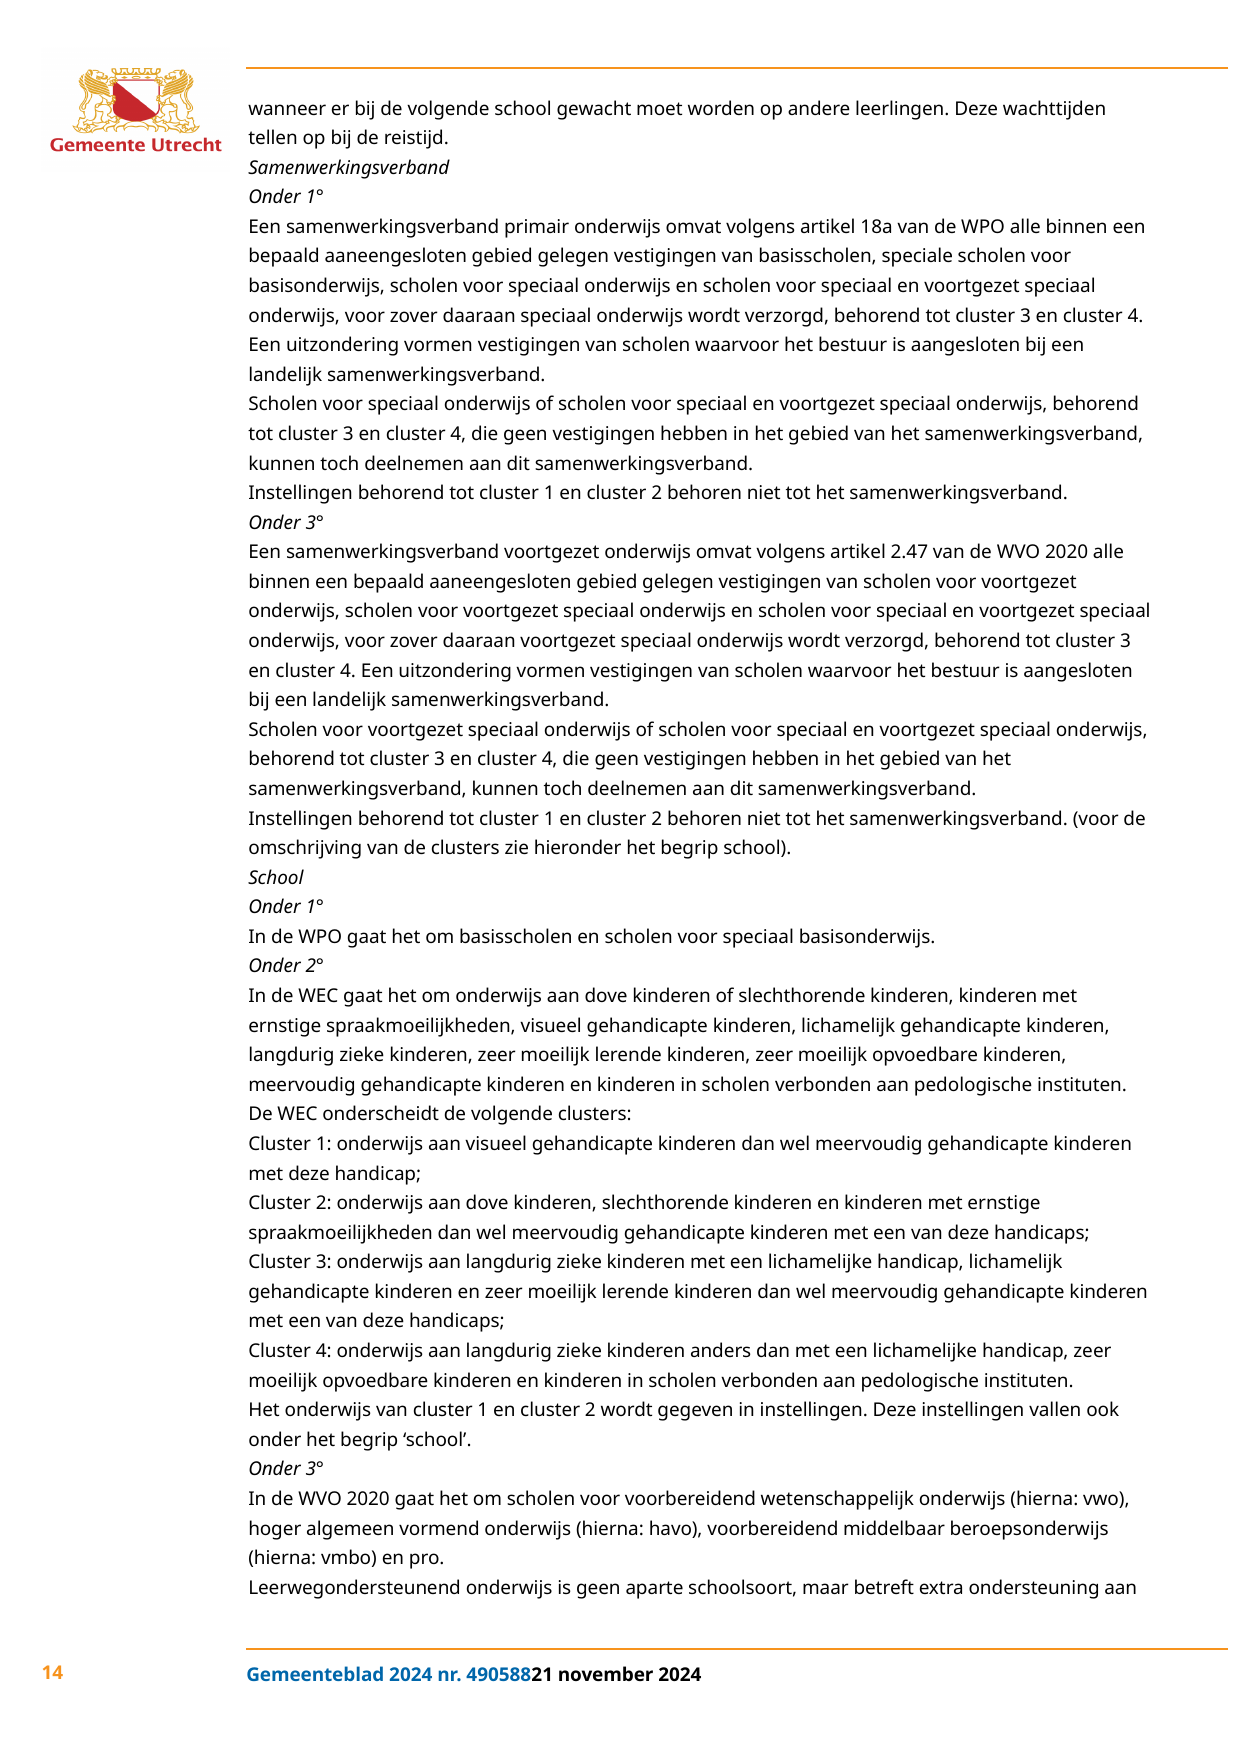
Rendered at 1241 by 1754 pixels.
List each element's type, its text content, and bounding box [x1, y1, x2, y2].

text Scholen voor voortgezet speciaal onderwijs of scholen voor speciaal en voortgezet speciaal onderwijs, behorend tot cluster 3 en cluster 4, die geen vestigingen hebben in het gebied van het samenwerkingsverband, kunnen toch deelnemen aan dit samenwerkingsverband. [248, 716, 1152, 801]
text Instellingen behorend tot cluster 1 en cluster 2 behoren niet tot het samenwerkingsverband. (voor de omschrijving van de clusters zie hieronder het begrip school). [248, 805, 1152, 860]
text Onder 1° [248, 183, 1152, 209]
text In de WEC gaat het om onderwijs aan dove kinderen of slechthorende kinderen, kinderen met ernstige spraakmoeilijkheden, visueel gehandicapte kinderen, lichamelijk gehandicapte kinderen, langdurig zieke kinderen, zeer moeilijk lerende kinderen, zeer moeilijk opvoedbare kinderen, meervoudig gehandicapte kinderen en kinderen in scholen verbonden aan pedologische instituten. [248, 982, 1152, 1097]
text De WEC onderscheidt de volgende clusters: [248, 1101, 1152, 1126]
text Onder 2° [248, 953, 1152, 978]
text Onder 3° [248, 1456, 1152, 1481]
text Onder 3° [248, 509, 1152, 535]
text In de WPO gaat het om basisscholen en scholen voor speciaal basisonderwijs. [248, 923, 1152, 949]
text wanneer er bij de volgende school gewacht moet worden op andere leerlingen. Deze wachttijden tellen op bij de reistijd. [248, 95, 1152, 150]
text In de WVO 2020 gaat het om scholen voor voorbereidend wetenschappelijk onderwijs (hierna: vwo), hoger algemeen vormend onderwijs (hierna: havo), voorbereidend middelbaar beroepsonderwijs (hierna: vmbo) en pro. [248, 1485, 1152, 1570]
text Leerwegondersteunend onderwijs is geen aparte schoolsoort, maar betreft extra ondersteuning aan [248, 1574, 1152, 1600]
picture [41, 47, 231, 172]
text Samenwerkingsverband [248, 154, 1152, 180]
text Instellingen behorend tot cluster 1 en cluster 2 behoren niet tot het samenwerkingsverband. [248, 479, 1152, 505]
text Het onderwijs van cluster 1 en cluster 2 wordt gegeven in instellingen. Deze instellingen vallen ook onder het begrip ‘school’. [248, 1396, 1152, 1452]
text School [248, 864, 1152, 890]
text Cluster 1: onderwijs aan visueel gehandicapte kinderen dan wel meervoudig gehandicapte kinderen met deze handicap; [248, 1130, 1152, 1186]
text Scholen voor speciaal onderwijs of scholen voor speciaal en voortgezet speciaal onderwijs, behorend tot cluster 3 en cluster 4, die geen vestigingen hebben in het gebied van het samenwerkingsverband, kunnen toch deelnemen aan dit samenwerkingsverband. [248, 391, 1152, 476]
text Cluster 3: onderwijs aan langdurig zieke kinderen met een lichamelijke handicap, lichamelijk gehandicapte kinderen en zeer moeilijk lerende kinderen dan wel meervoudig gehandicapte kinderen met een van deze handicaps; [248, 1248, 1152, 1333]
text Een samenwerkingsverband primair onderwijs omvat volgens artikel 18a van de WPO alle binnen een bepaald aaneengesloten gebied gelegen vestigingen van basisscholen, speciale scholen voor basisonderwijs, scholen voor speciaal onderwijs en scholen voor speciaal en voortgezet speciaal onderwijs, voor zover daaraan speciaal onderwijs wordt verzorgd, behorend tot cluster 3 en cluster 4. Een uitzondering vormen vestigingen van scholen waarvoor het bestuur is aangesloten bij een landelijk samenwerkingsverband. [248, 213, 1152, 387]
text Cluster 2: onderwijs aan dove kinderen, slechthorende kinderen en kinderen met ernstige spraakmoeilijkheden dan wel meervoudig gehandicapte kinderen met een van deze handicaps; [248, 1189, 1152, 1245]
text Cluster 4: onderwijs aan langdurig zieke kinderen anders dan met een lichamelijke handicap, zeer moeilijk opvoedbare kinderen en kinderen in scholen verbonden aan pedologische instituten. [248, 1337, 1152, 1393]
text Onder 1° [248, 893, 1152, 919]
text Een samenwerkingsverband voortgezet onderwijs omvat volgens artikel 2.47 van de WVO 2020 alle binnen een bepaald aaneengesloten gebied gelegen vestigingen van scholen voor voortgezet onderwijs, scholen voor voortgezet speciaal onderwijs en scholen voor speciaal en voortgezet speciaal onderwijs, voor zover daaraan voortgezet speciaal onderwijs wordt verzorgd, behorend tot cluster 3 en cluster 4. Een uitzondering vormen vestigingen van scholen waarvoor het bestuur is aangesloten bij een landelijk samenwerkingsverband. [248, 538, 1152, 712]
